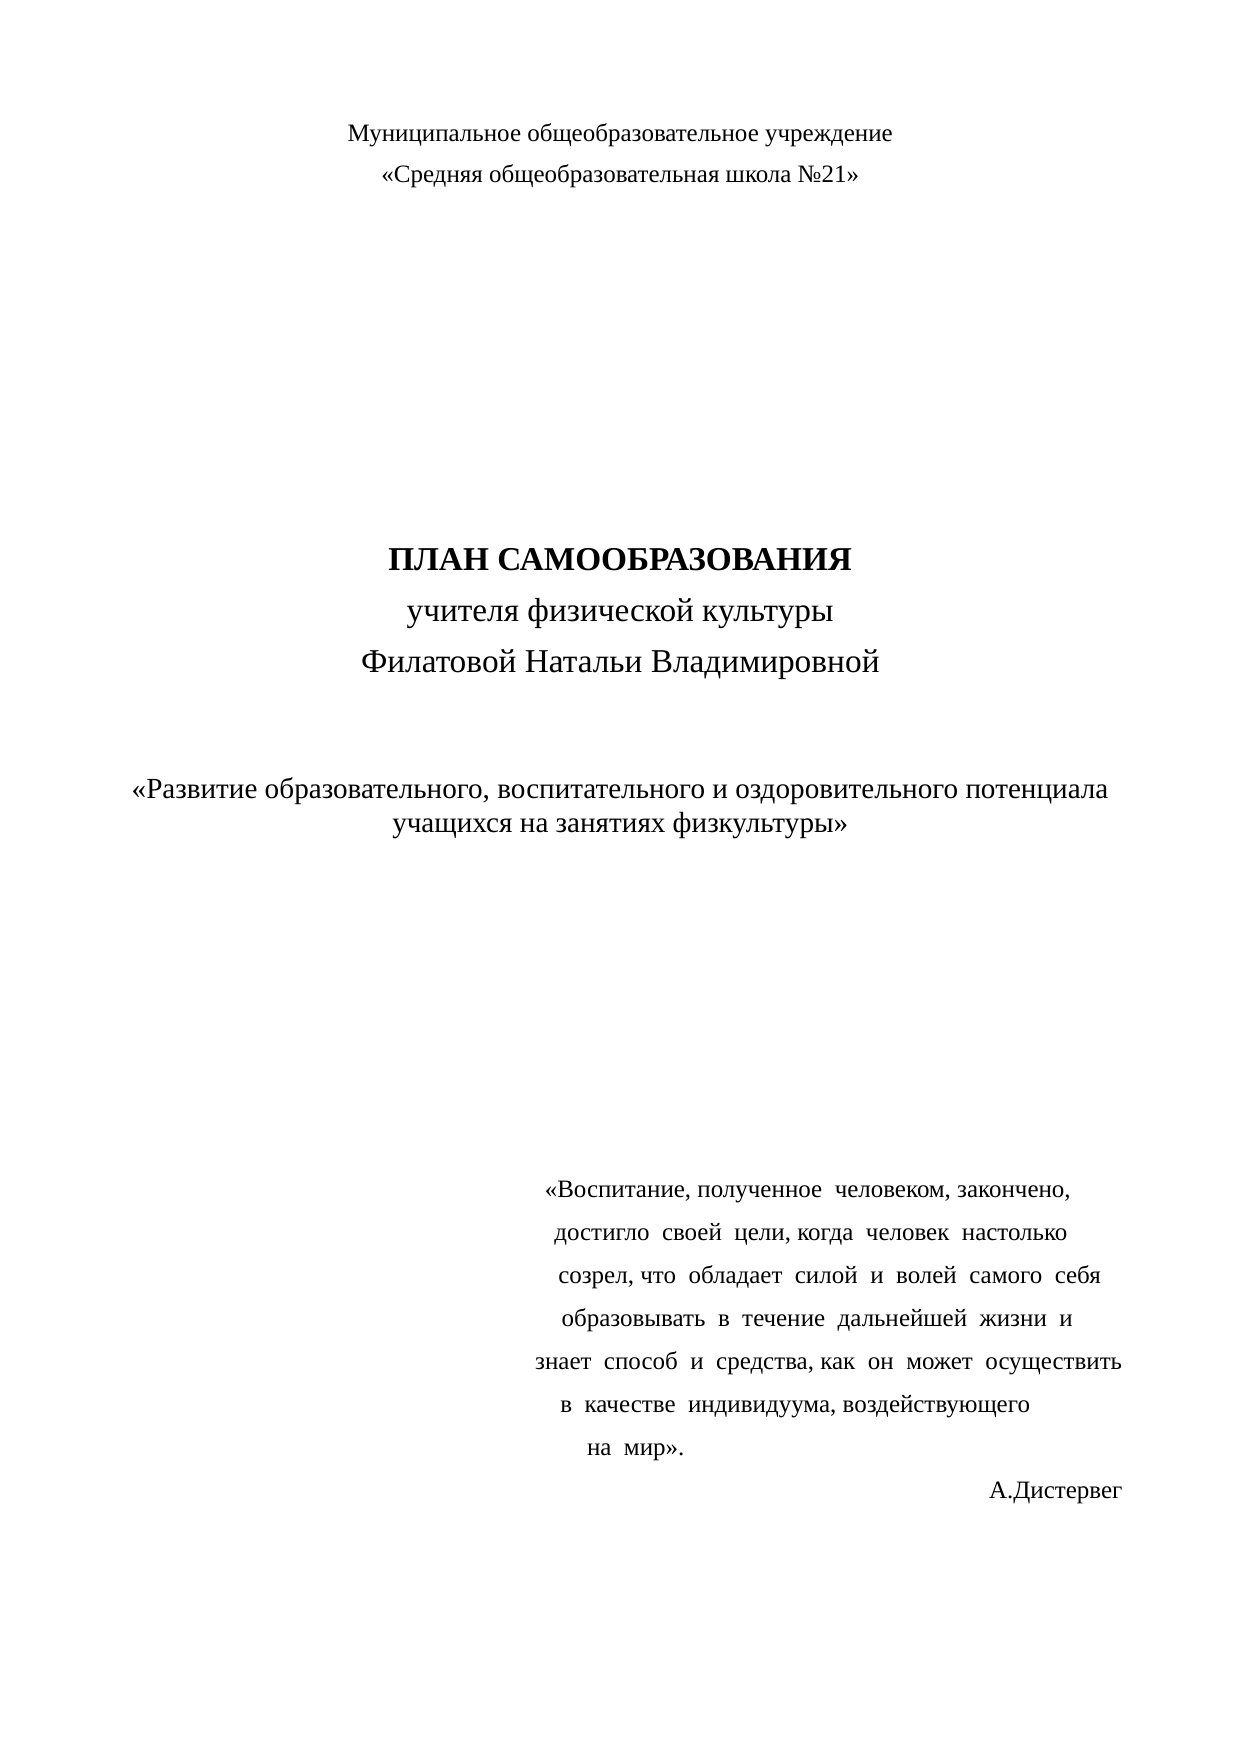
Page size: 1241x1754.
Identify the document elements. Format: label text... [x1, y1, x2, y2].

text образовывать в течение дальнейшей жизни и [118, 1303, 1122, 1332]
text достигло своей цели, когда человек настолько [118, 1217, 1122, 1246]
text в качестве индивидуума, воздействующего [118, 1389, 1122, 1418]
text знает способ и средства, как он может осуществить [118, 1346, 1122, 1375]
text «Воспитание, полученное человеком, закончено, [118, 1174, 1122, 1202]
text на мир». [118, 1432, 1122, 1461]
text учителя физической культуры [118, 590, 1122, 628]
text Муниципальное общеобразовательное учреждение [118, 118, 1122, 147]
text ПЛАН САМООБРАЗОВАНИЯ [118, 539, 1122, 577]
text А.Дистервег [118, 1476, 1122, 1504]
text созрел, что обладает силой и волей самого себя [118, 1260, 1122, 1289]
text «Средняя общеобразовательная школа №21» [118, 159, 1122, 188]
text «Развитие образовательного, воспитательного и оздоровительного потенциала учащихся на занятиях физкультуры» [118, 771, 1122, 838]
text Филатовой Натальи Владимировной [118, 641, 1122, 679]
